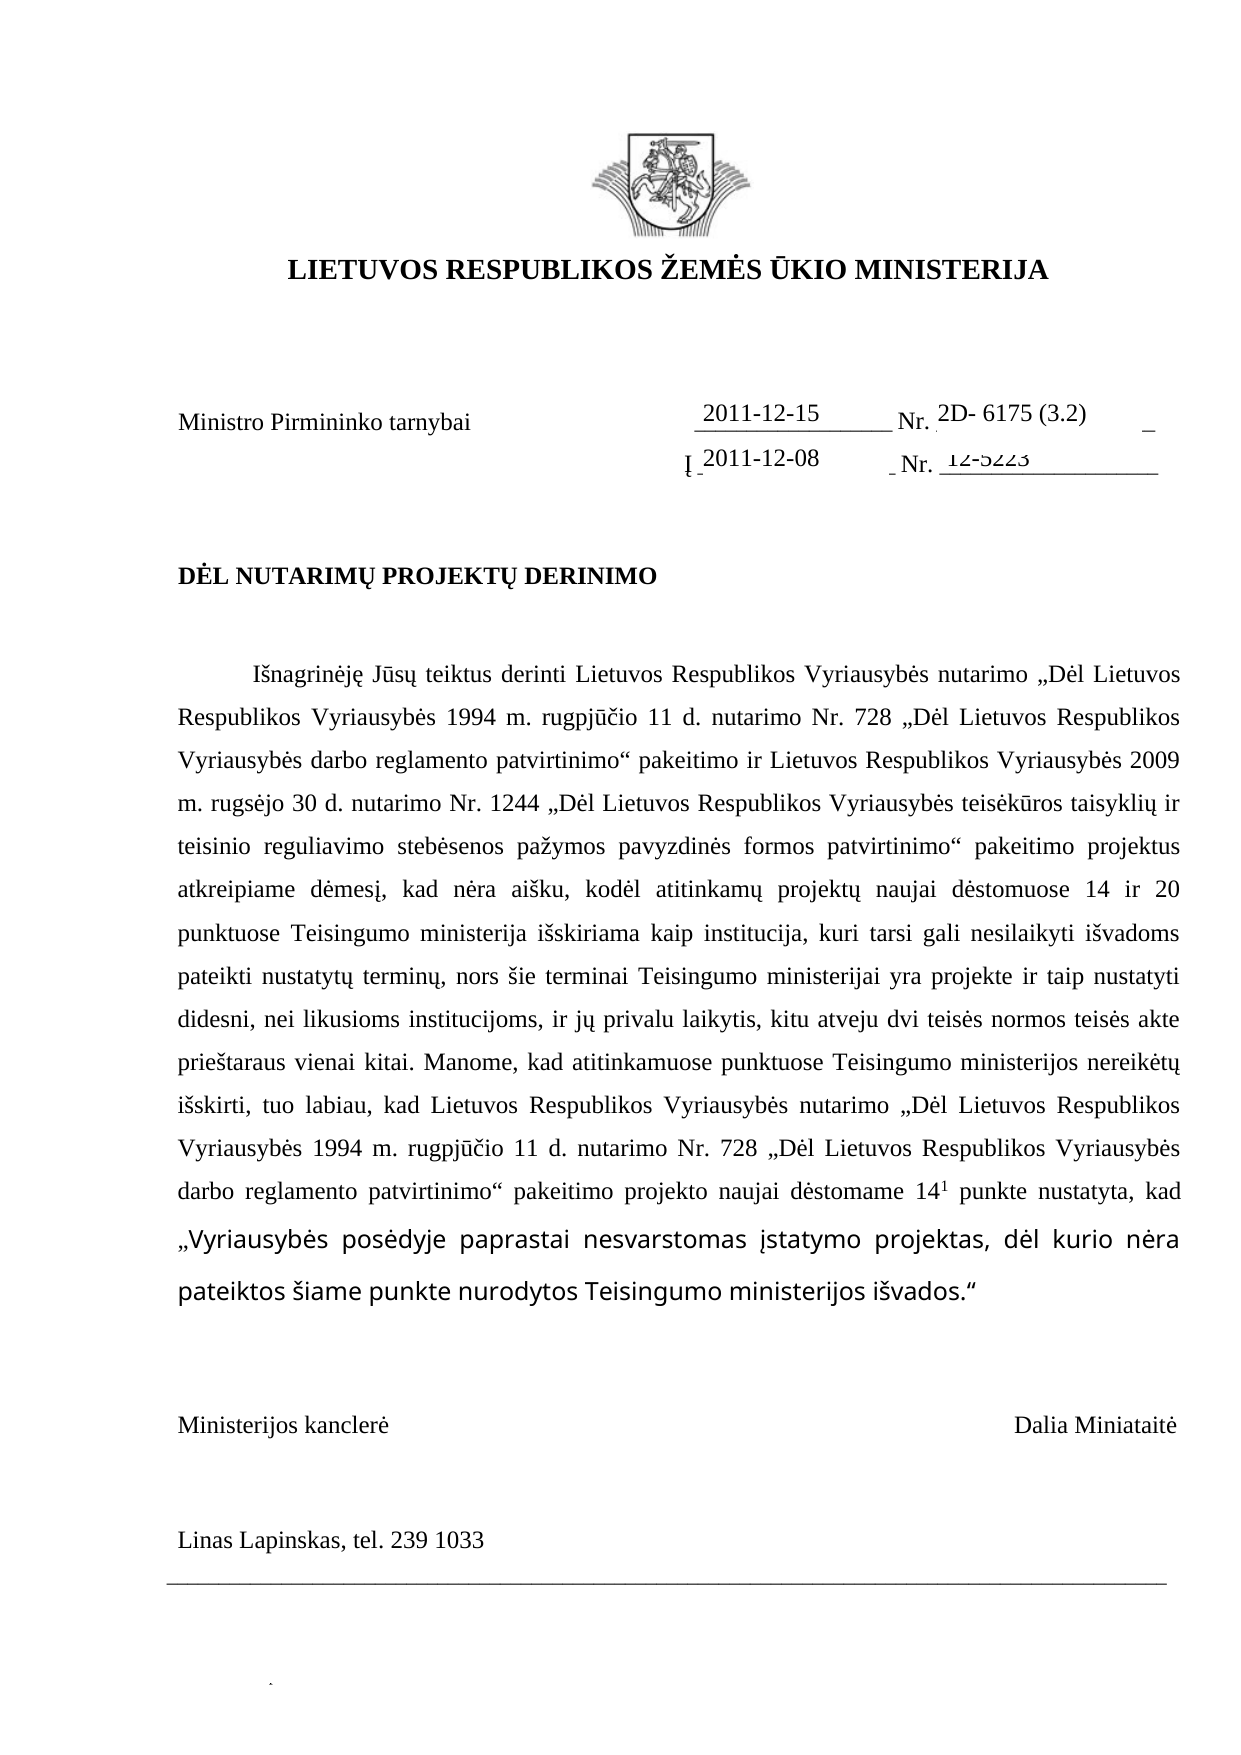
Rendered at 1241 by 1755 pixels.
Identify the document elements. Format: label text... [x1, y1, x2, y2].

subtitle DĖL NUTARIMŲ PROJEKTŲ DERINIMO [178, 561, 1172, 590]
text ________________________________________________________________________________________________ [167, 1562, 1175, 1587]
text Išnagrinėję Jūsų teiktus derinti Lietuvos Respublikos Vyriausybės nutarimo „Dėl Lietuvos Respublikos Vyriausybės 1994 m. rugpjūčio 11 d. nutarimo Nr. 728 „Dėl Lietuvos Respublikos Vyriausybės darbo reglamento patvirtinimo“ pakeitimo ir Lietuvos Respublikos Vyriausybės 2009 m. rugsėjo 30 d. nutarimo Nr. 1244 „Dėl Lietuvos Respublikos Vyriausybės teisėkūros taisyklių ir teisinio reguliavimo stebėsenos pažymos pavyzdinės formos patvirtinimo“ pakeitimo projektus atkreipiame dėmesį, kad nėra aišku, kodėl atitinkamų projektų naujai dėstomuose 14 ir 20 punktuose Teisingumo ministerija išskiriama kaip institucija, kuri tarsi gali nesilaikyti išvadoms pateikti nustatytų terminų, nors šie terminai Teisingumo ministerijai yra projekte ir taip nustatyti didesni, nei likusioms institucijoms, ir jų privalu laikytis, kitu atveju dvi teisės normos teisės akte prieštaraus vienai kitai. Manome, kad atitinkamuose punktuose Teisingumo ministerijos nereikėtų išskirti, tuo labiau, kad Lietuvos Respublikos Vyriausybės nutarimo „Dėl Lietuvos Respublikos Vyriausybės 1994 m. rugpjūčio 11 d. nutarimo Nr. 728 „Dėl Lietuvos Respublikos Vyriausybės darbo reglamento patvirtinimo“ pakeitimo projekto naujai dėstomame 141 punkte nustatyta, kad „Vyriausybės posėdyje paprastai nesvarstomas įstatymo projektas, dėl kurio nėra pateiktos šiame punkte nurodytos Teisingumo ministerijos išvados.“ [167, 1587, 1175, 1683]
text Išnagrinėję Jūsų teiktus derinti Lietuvos Respublikos Vyriausybės nutarimo „Dėl Lietuvos Respublikos Vyriausybės 1994 m. rugpjūčio 11 d. nutarimo Nr. 728 „Dėl Lietuvos Respublikos Vyriausybės darbo reglamento patvirtinimo“ pakeitimo ir Lietuvos Respublikos Vyriausybės 2009 m. rugsėjo 30 d. nutarimo Nr. 1244 „Dėl Lietuvos Respublikos Vyriausybės teisėkūros taisyklių ir teisinio reguliavimo stebėsenos pažymos pavyzdinės formos patvirtinimo“ pakeitimo projektus atkreipiame dėmesį, kad nėra aišku, kodėl atitinkamų projektų naujai dėstomuose 14 ir 20 punktuose Teisingumo ministerija išskiriama kaip institucija, kuri tarsi gali nesilaikyti išvadoms pateikti nustatytų terminų, nors šie terminai Teisingumo ministerijai yra projekte ir taip nustatyti didesni, nei likusioms institucijoms, ir jų privalu laikytis, kitu atveju dvi teisės normos teisės akte prieštaraus vienai kitai. Manome, kad atitinkamuose punktuose Teisingumo ministerijos nereikėtų išskirti, tuo labiau, kad Lietuvos Respublikos Vyriausybės nutarimo „Dėl Lietuvos Respublikos Vyriausybės 1994 m. rugpjūčio 11 d. nutarimo Nr. 728 „Dėl Lietuvos Respublikos Vyriausybės darbo reglamento patvirtinimo“ pakeitimo projekto naujai dėstomame 141 punkte nustatyta, kad „Vyriausybės posėdyje paprastai nesvarstomas įstatymo projektas, dėl kurio nėra pateiktos šiame punkte nurodytos Teisingumo ministerijos išvados.“ [177, 659, 1181, 1307]
text 2011-12-15 [703, 398, 878, 427]
text Ministerijos kanclerė Dalia Miniataitė [177, 1411, 1181, 1439]
subtitle LIETUVOS RESPUBLIKOS ŽEMĖS ŪKIO MINISTERIJA [196, 252, 1148, 286]
text 12-5223 [946, 443, 1151, 471]
text Į ___________________ Nr. _____________________ [889, 449, 1171, 478]
text Linas Lapinskas, tel. 239 1033 [177, 1526, 1181, 1554]
text ___________________ Nr. _____________________ [684, 406, 937, 435]
text 2011-12-08 [703, 443, 889, 471]
text Ministro Pirmininko tarnybai [178, 407, 590, 436]
text 2D- 6175 (3.2) [937, 398, 1142, 427]
